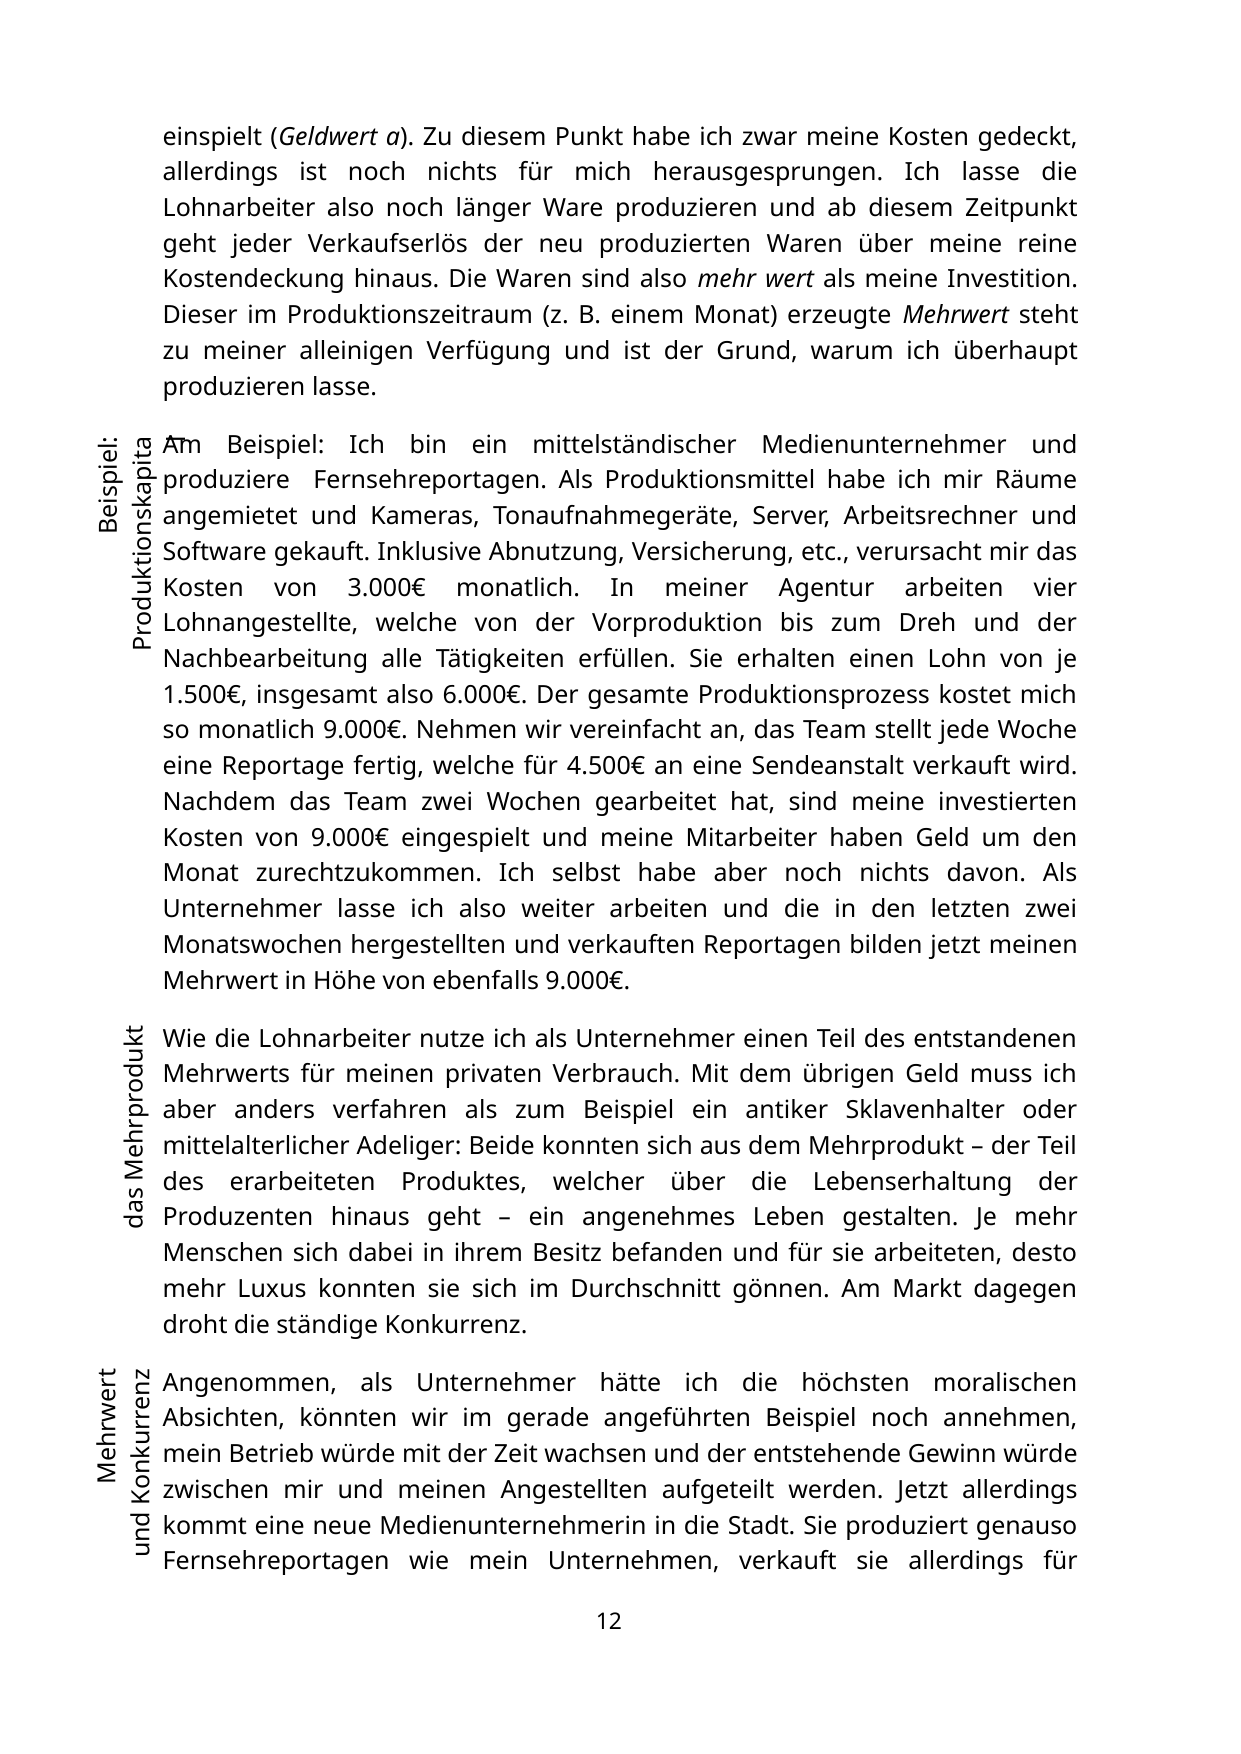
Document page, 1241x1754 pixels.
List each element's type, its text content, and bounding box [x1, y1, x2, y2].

text Angenommen, als Unternehmer hätte ich die höchsten moralischen Absichten, könnten wir im gerade angeführten Beispiel noch annehmen, mein Betrieb würde mit der Zeit wachsen und der entstehende Gewinn würde zwischen mir und meinen Angestellten aufgeteilt werden. Jetzt allerdings kommt eine neue Medienunternehmerin in die Stadt. Sie produziert genauso Fernsehreportagen wie mein Unternehmen, verkauft sie allerdings für [162, 1364, 1078, 1577]
text einspielt (Geldwert a). Zu diesem Punkt habe ich zwar meine Kosten gedeckt, allerdings ist noch nichts für mich herausgesprungen. Ich lasse die Lohnarbeiter also noch länger Ware produzieren und ab diesem Zeitpunkt geht jeder Verkaufserlös der neu produzierten Waren über meine reine Kostendeckung hinaus. Die Waren sind also mehr wert als meine Investition. Dieser im Produktionszeitraum (z. B. einem Monat) erzeugte Mehrwert steht zu meiner alleinigen Verfügung und ist der Grund, warum ich überhaupt produzieren lasse. [162, 118, 1078, 402]
text Am Beispiel: Ich bin ein mittelständischer Medienunternehmer und produziere Fernsehreportagen. Als Produktionsmittel habe ich mir Räume angemietet und Kameras, Tonaufnahmegeräte, Server, Arbeitsrechner und Software gekauft. Inklusive Abnutzung, Versicherung, etc., verursacht mir das Kosten von 3.000€ monatlich. In meiner Agentur arbeiten vier Lohnangestellte, welche von der Vorproduktion bis zum Dreh und der Nachbearbeitung alle Tätigkeiten erfüllen. Sie erhalten einen Lohn von je 1.500€, insgesamt also 6.000€. Der gesamte Produktionsprozess kostet mich so monatlich 9.000€. Nehmen wir vereinfacht an, das Team stellt jede Woche eine Reportage fertig, welche für 4.500€ an eine Sendeanstalt verkauft wird. Nachdem das Team zwei Wochen gearbeitet hat, sind meine investierten Kosten von 9.000€ eingespielt und meine Mitarbeiter haben Geld um den Monat zurechtzukommen. Ich selbst habe aber noch nichts davon. Als Unternehmer lasse ich also weiter arbeiten und die in den letzten zwei Monatswochen hergestellten und verkauften Reportagen bilden jetzt meinen Mehrwert in Höhe von ebenfalls 9.000€. [162, 426, 1078, 996]
text Wie die Lohnarbeiter nutze ich als Unternehmer einen Teil des entstandenen Mehrwerts für meinen privaten Verbrauch. Mit dem übrigen Geld muss ich aber anders verfahren als zum Beispiel ein antiker Sklavenhalter oder mittelalterlicher Adeliger: Beide konnten sich aus dem Mehrprodukt – der Teil des erarbeiteten Produktes, welcher über die Lebenserhaltung der Produzenten hinaus geht – ein angenehmes Leben gestalten. Je mehr Menschen sich dabei in ihrem Besitz befanden und für sie arbeiteten, desto mehr Luxus konnten sie sich im Durchschnitt gönnen. Am Markt dagegen droht die ständige Konkurrenz. [162, 1020, 1078, 1340]
